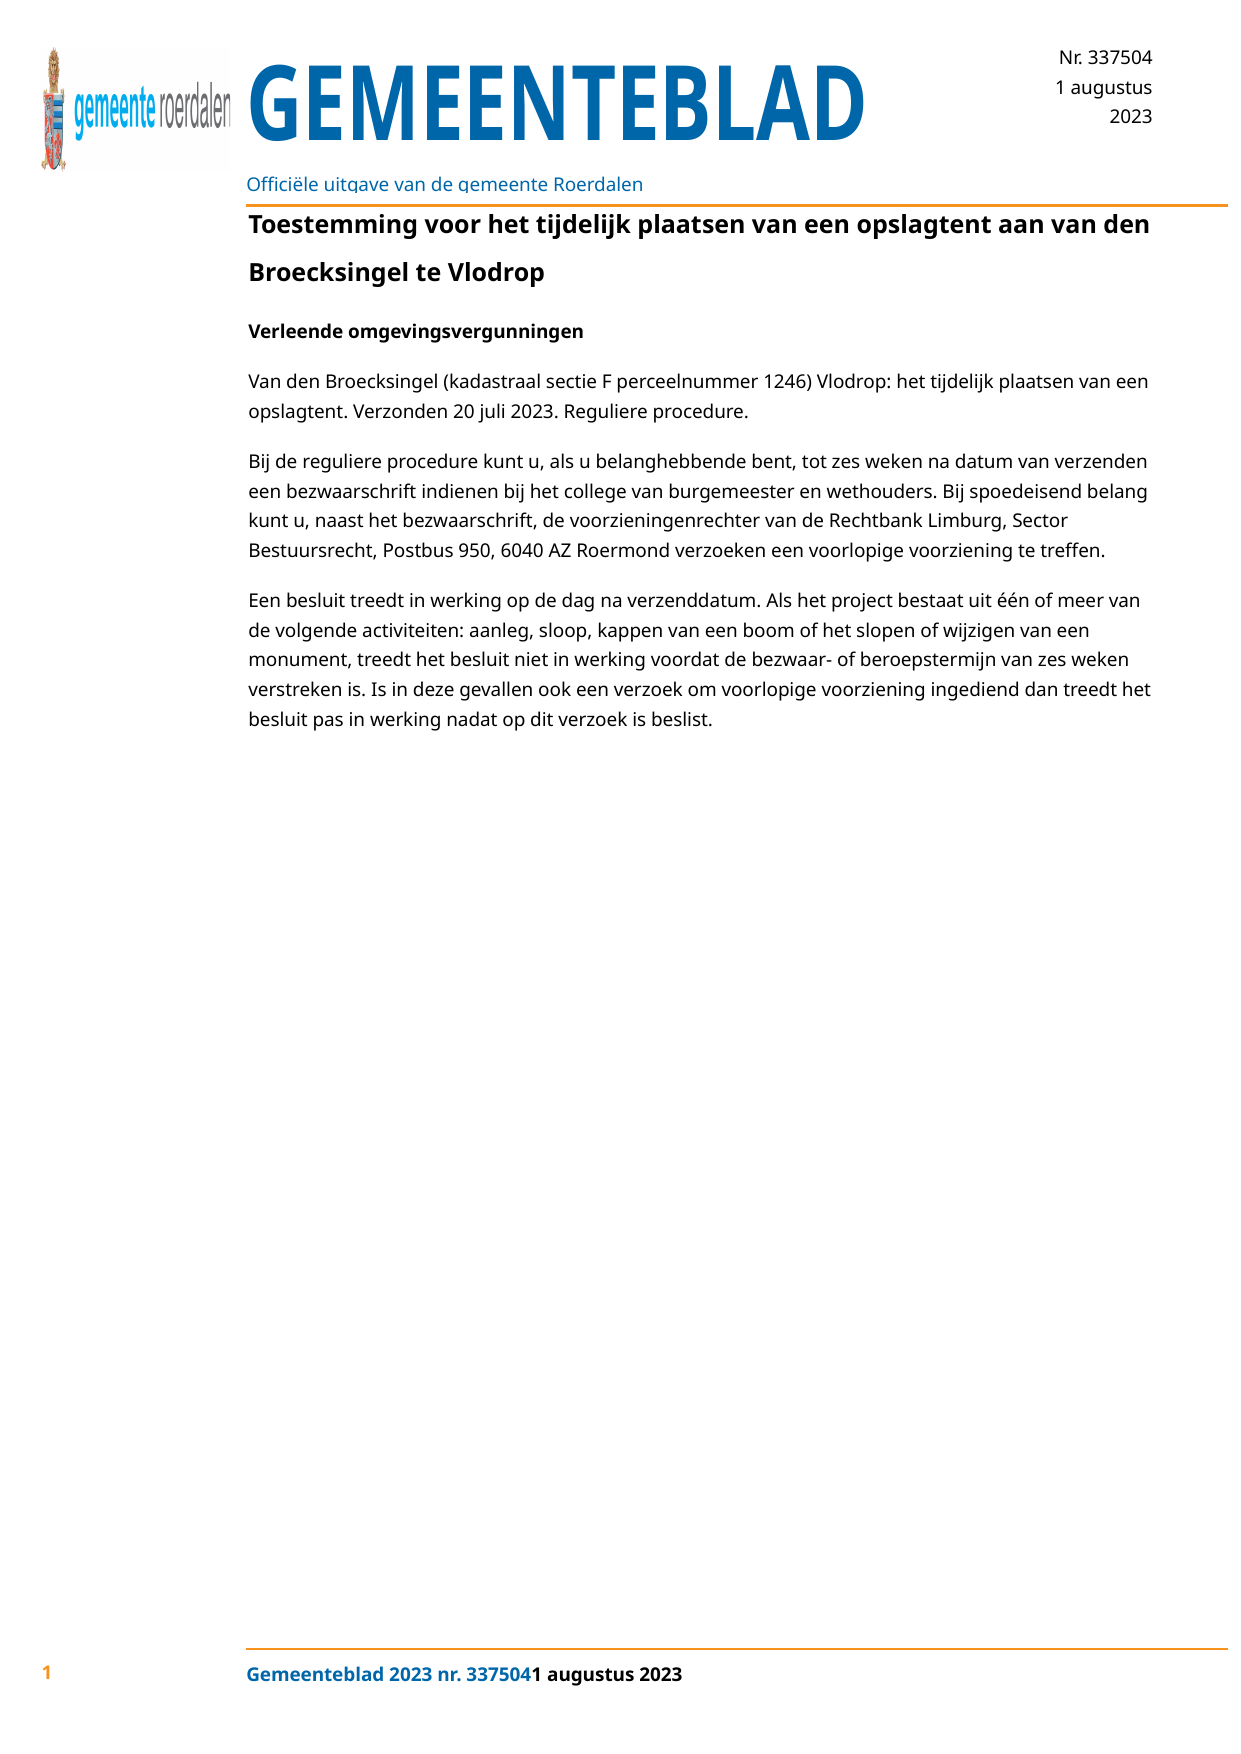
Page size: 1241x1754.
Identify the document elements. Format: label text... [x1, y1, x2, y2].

text Een besluit treedt in werking op de dag na verzenddatum. Als het project bestaat uit één of meer van de volgende activiteiten: aanleg, sloop, kappen van een boom of het slopen of wijzigen van een monument, treedt het besluit niet in werking voordat de bezwaar- of beroepstermijn van zes weken verstreken is. Is in deze gevallen ook een verzoek om voorlopige voorziening ingediend dan treedt het besluit pas in werking nadat op dit verzoek is beslist. [248, 587, 1152, 732]
picture [41, 47, 231, 172]
text Bij de reguliere procedure kunt u, als u belanghebbende bent, tot zes weken na datum van verzenden een bezwaarschrift indienen bij het college van burgemeester en wethouders. Bij spoedeisend belang kunt u, naast het bezwaarschrift, de voorzieningenrechter van de Rechtbank Limburg, Sector Bestuursrecht, Postbus 950, 6040 AZ Roermond verzoeken een voorlopige voorziening te treffen. [248, 448, 1152, 563]
text Van den Broecksingel (kadastraal sectie F perceelnummer 1246) Vlodrop: het tijdelijk plaatsen van een opslagtent. Verzonden 20 juli 2023. Reguliere procedure. [248, 368, 1152, 424]
text Toestemming voor het tijdelijk plaatsen van een opslagtent aan van den Broecksingel te Vlodrop [248, 207, 1152, 288]
text Verleende omgevingsvergunningen [248, 318, 1152, 344]
